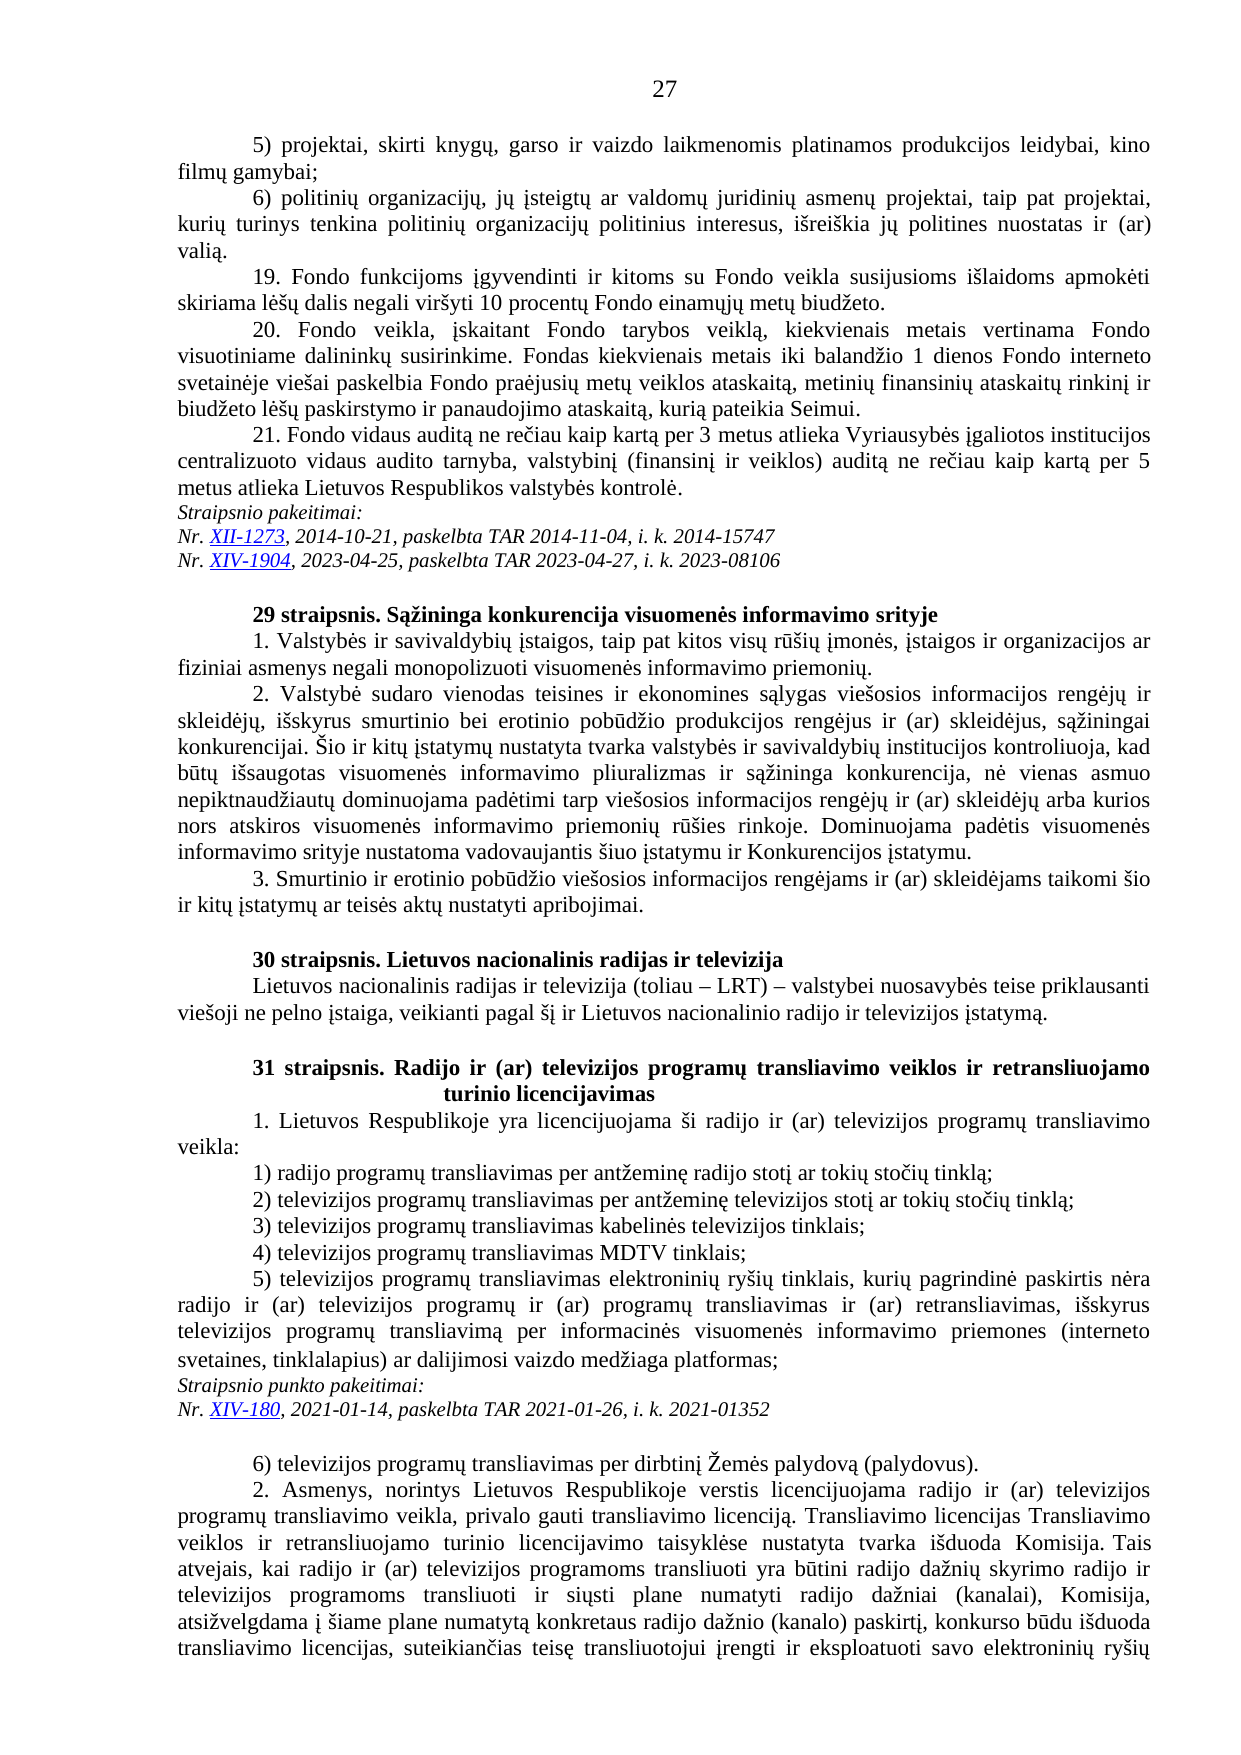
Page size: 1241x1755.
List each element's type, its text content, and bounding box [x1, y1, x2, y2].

text 19. Fondo funkcijoms įgyvendinti ir kitoms su Fondo veikla susijusioms išlaidoms apmokėti skiriama lėšų dalis negali viršyti 10 procentų Fondo einamųjų metų biudžeto. [177, 263, 1152, 316]
text 21. Fondo vidaus auditą ne rečiau kaip kartą per 3 metus atlieka Vyriausybės įgaliotos institucijos centralizuoto vidaus audito tarnyba, valstybinį (finansinį ir veiklos) auditą ne rečiau kaip kartą per 5 metus atlieka Lietuvos Respublikos valstybės kontrolė. [177, 421, 1152, 500]
text 3) televizijos programų transliavimas kabelinės televizijos tinklais; [177, 1212, 1152, 1238]
text 4) televizijos programų transliavimas MDTV tinklais; [177, 1238, 1152, 1265]
text 6) televizijos programų transliavimas per dirbtinį Žemės palydovą (palydovus). [177, 1449, 1152, 1476]
text Nr. XII-1273, 2014-10-21, paskelbta TAR 2014-11-04, i. k. 2014-15747 [177, 524, 1152, 548]
text 20. Fondo veikla, įskaitant Fondo tarybos veiklą, kiekvienais metais vertinama Fondo visuotiniame dalininkų susirinkime. Fondas kiekvienais metais iki balandžio 1 dienos Fondo interneto svetainėje viešai paskelbia Fondo praėjusių metų veiklos ataskaitą, metinių finansinių ataskaitų rinkinį ir biudžeto lėšų paskirstymo ir panaudojimo ataskaitą, kurią pateikia Seimui. [177, 316, 1152, 421]
text 31 straipsnis. Radijo ir (ar) televizijos programų transliavimo veiklos ir retransliuojamo turinio licencijavimas [252, 1054, 1152, 1107]
text 2) televizijos programų transliavimas per antžeminę televizijos stotį ar tokių stočių tinklą; [177, 1186, 1152, 1212]
text Straipsnio punkto pakeitimai: [177, 1373, 1152, 1397]
text 1) radijo programų transliavimas per antžeminę radijo stotį ar tokių stočių tinklą; [177, 1159, 1152, 1186]
text 29 straipsnis. Sąžininga konkurencija visuomenės informavimo srityje [177, 601, 1152, 628]
text 3. Smurtinio ir erotinio pobūdžio viešosios informacijos rengėjams ir (ar) skleidėjams taikomi šio ir kitų įstatymų ar teisės aktų nustatyti apribojimai. [177, 865, 1152, 917]
text Nr. XIV-1904, 2023-04-25, paskelbta TAR 2023-04-27, i. k. 2023-08106 [177, 548, 1152, 572]
text 1. Valstybės ir savivaldybių įstaigos, taip pat kitos visų rūšių įmonės, įstaigos ir organizacijos ar fiziniai asmenys negali monopolizuoti visuomenės informavimo priemonių. [177, 628, 1152, 680]
text 2. Asmenys, norintys Lietuvos Respublikoje verstis licencijuojama radijo ir (ar) televizijos programų transliavimo veikla, privalo gauti transliavimo licenciją. Transliavimo licencijas Transliavimo veiklos ir retransliuojamo turinio licencijavimo taisyklėse nustatyta tvarka išduoda Komisija. Tais atvejais, kai radijo ir (ar) televizijos programoms transliuoti yra būtini radijo dažnių skyrimo radijo ir televizijos programoms transliuoti ir siųsti plane numatyti radijo dažniai (kanalai), Komisija, atsižvelgdama į šiame plane numatytą konkretaus radijo dažnio (kanalo) paskirtį, konkurso būdu išduoda transliavimo licencijas, suteikiančias teisę transliuotojui įrengti ir eksploatuoti savo elektroninių ryšių [177, 1476, 1152, 1660]
text 1. Lietuvos Respublikoje yra licencijuojama ši radijo ir (ar) televizijos programų transliavimo veikla: [177, 1107, 1152, 1159]
text 6) politinių organizacijų, jų įsteigtų ar valdomų juridinių asmenų projektai, taip pat projektai, kurių turinys tenkina politinių organizacijų politinius interesus, išreiškia jų politines nuostatas ir (ar) valią. [177, 184, 1152, 263]
text 2. Valstybė sudaro vienodas teisines ir ekonomines sąlygas viešosios informacijos rengėjų ir skleidėjų, išskyrus smurtinio bei erotinio pobūdžio produkcijos rengėjus ir (ar) skleidėjus, sąžiningai konkurencijai. Šio ir kitų įstatymų nustatyta tvarka valstybės ir savivaldybių institucijos kontroliuoja, kad būtų išsaugotas visuomenės informavimo pliuralizmas ir sąžininga konkurencija, nė vienas asmuo nepiktnaudžiautų dominuojama padėtimi tarp viešosios informacijos rengėjų ir (ar) skleidėjų arba kurios nors atskiros visuomenės informavimo priemonių rūšies rinkoje. Dominuojama padėtis visuomenės informavimo srityje nustatoma vadovaujantis šiuo įstatymu ir Konkurencijos įstatymu. [177, 680, 1152, 865]
text Nr. XIV-180, 2021-01-14, paskelbta TAR 2021-01-26, i. k. 2021-01352 [177, 1397, 1152, 1421]
text Lietuvos nacionalinis radijas ir televizija (toliau – LRT) – valstybei nuosavybės teise priklausanti viešoji ne pelno įstaiga, veikianti pagal šį ir Lietuvos nacionalinio radijo ir televizijos įstatymą. [177, 973, 1152, 1025]
text Straipsnio pakeitimai: [177, 500, 1152, 524]
text 30 straipsnis. Lietuvos nacionalinis radijas ir televizija [177, 946, 1152, 973]
text 5) projektai, skirti knygų, garso ir vaizdo laikmenomis platinamos produkcijos leidybai, kino filmų gamybai; [177, 131, 1152, 184]
text 5) televizijos programų transliavimas elektroninių ryšių tinklais, kurių pagrindinė paskirtis nėra radijo ir (ar) televizijos programų ir (ar) programų transliavimas ir (ar) retransliavimas, išskyrus televizijos programų transliavimą per informacinės visuomenės informavimo priemones (interneto svetaines, tinklalapius) ar dalijimosi vaizdo medžiaga platformas; [177, 1265, 1152, 1373]
